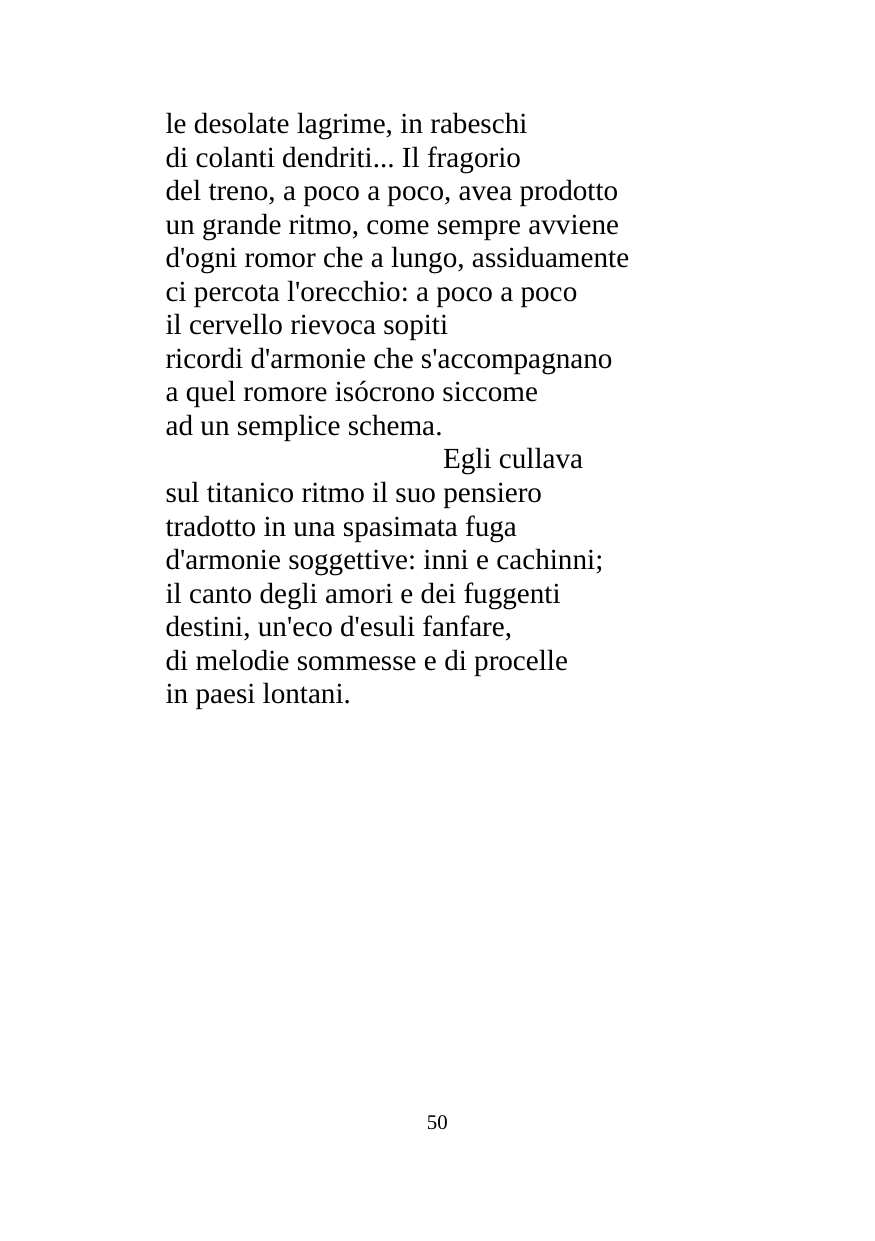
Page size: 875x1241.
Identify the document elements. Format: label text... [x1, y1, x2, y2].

text le desolate lagrime, in rabeschi di colanti dendriti... Il fragorio del treno, a poco a poco, avea prodotto un grande ritmo, come sempre avviene d'ogni romor che a lungo, assiduamente ci percota l'orecchio: a poco a poco il cervello rievoca sopiti ricordi d'armonie che s'accompagnano a quel romore isócrono siccome ad un semplice schema. [165, 106, 768, 442]
text Egli cullava sul titanico ritmo il suo pensiero tradotto in una spasimata fuga d'armonie soggettive: inni e cachinni; il canto degli amori e dei fuggenti destini, un'eco d'esuli fanfare, di melodie sommesse e di procelle in paesi lontani. [165, 442, 768, 710]
